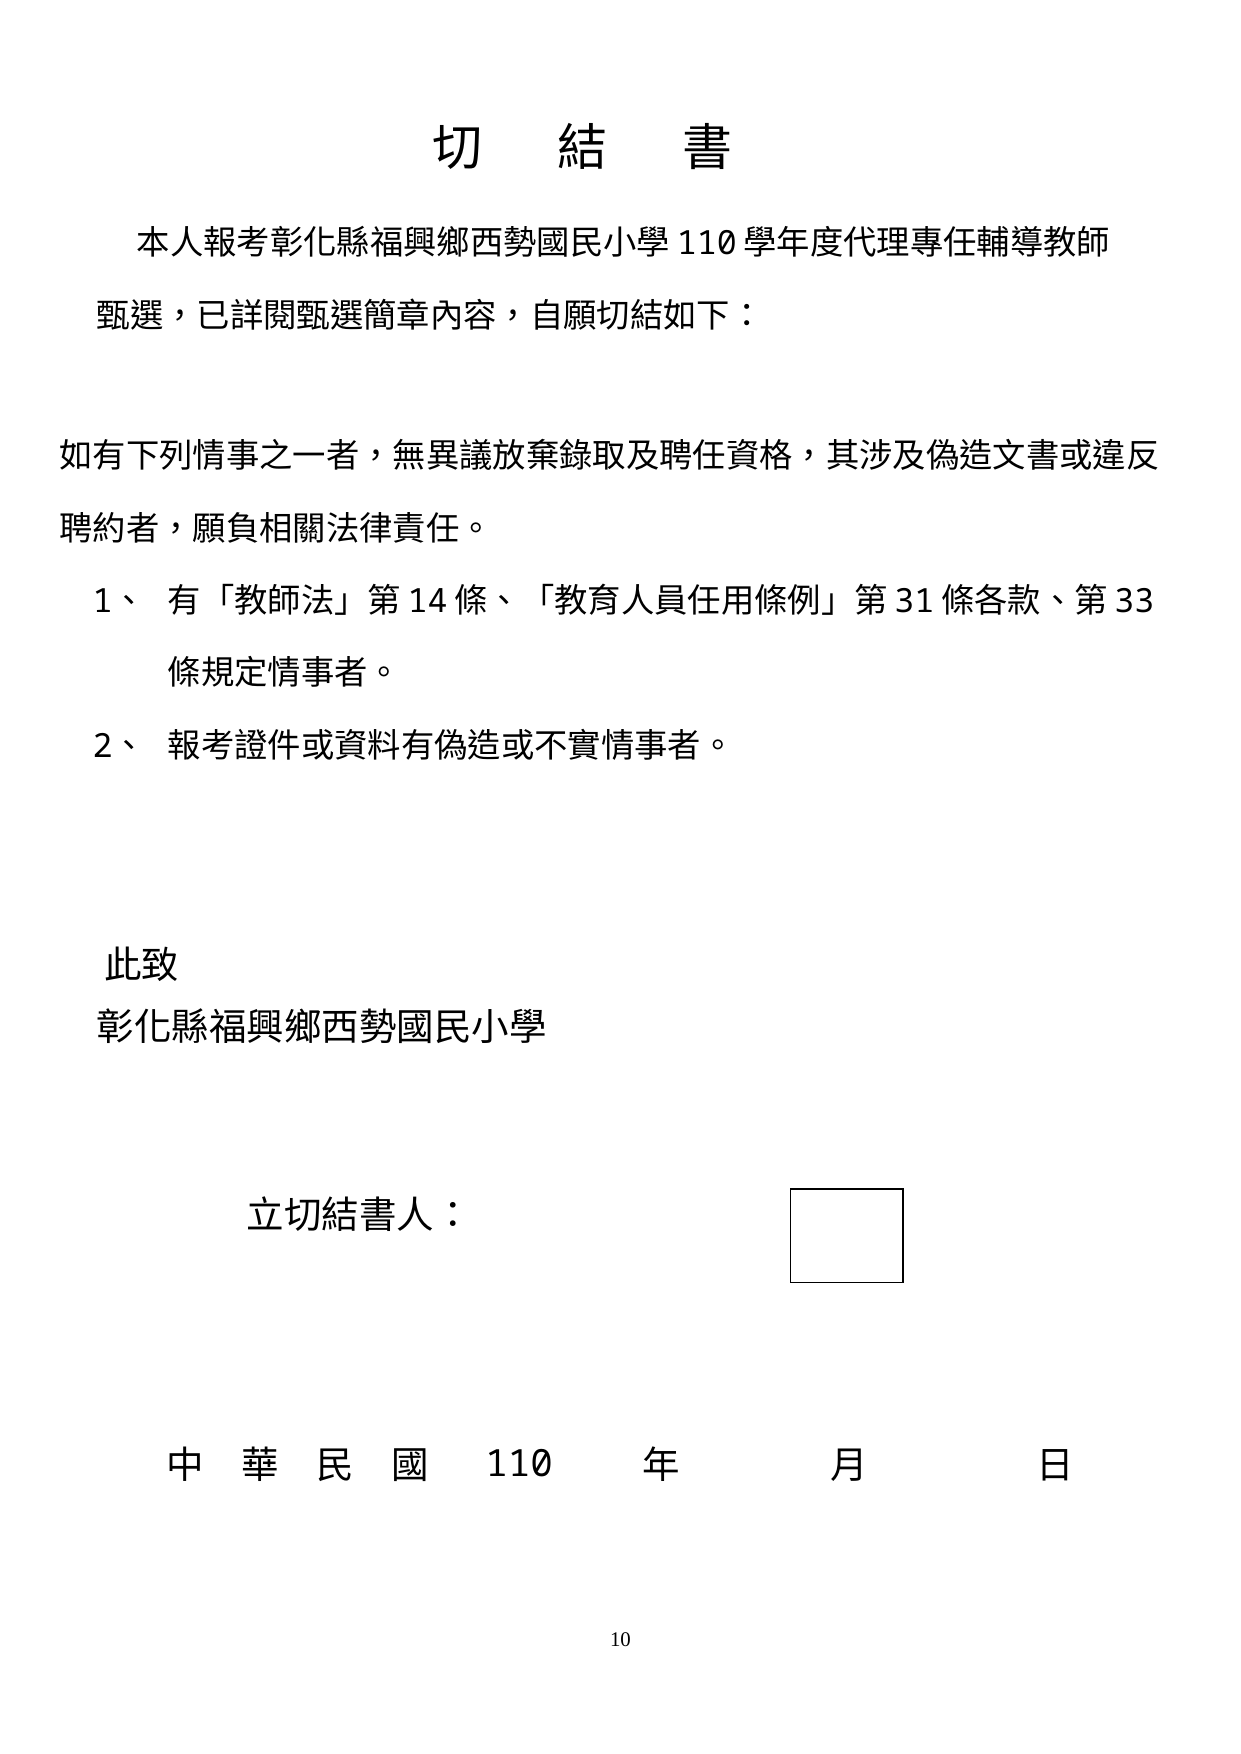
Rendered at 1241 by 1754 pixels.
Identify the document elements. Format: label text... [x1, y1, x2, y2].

text 此致 [59, 920, 1181, 983]
list 報考證件或資料有偽造或不實情事者。 [92, 718, 1181, 767]
text 立切結書人： [59, 1170, 1181, 1233]
text 切 結 書 [59, 108, 1181, 180]
text 彰化縣福興鄉西勢國民小學 [59, 983, 1181, 1045]
list 有「教師法」第14條、「教育人員任用條例」第31條各款、第33條規定情事者。 [92, 574, 1181, 694]
text 如有下列情事之一者，無異議放棄錄取及聘任資格，其涉及偽造文書或違反聘約者，願負相關法律責任。 [59, 429, 1181, 549]
text 中 華 民 國 110 年 月 日 [59, 1420, 1181, 1483]
text 本人報考彰化縣福興鄉西勢國民小學110學年度代理專任輔導教師甄選，已詳閱甄選簡章內容，自願切結如下： [97, 216, 1114, 337]
